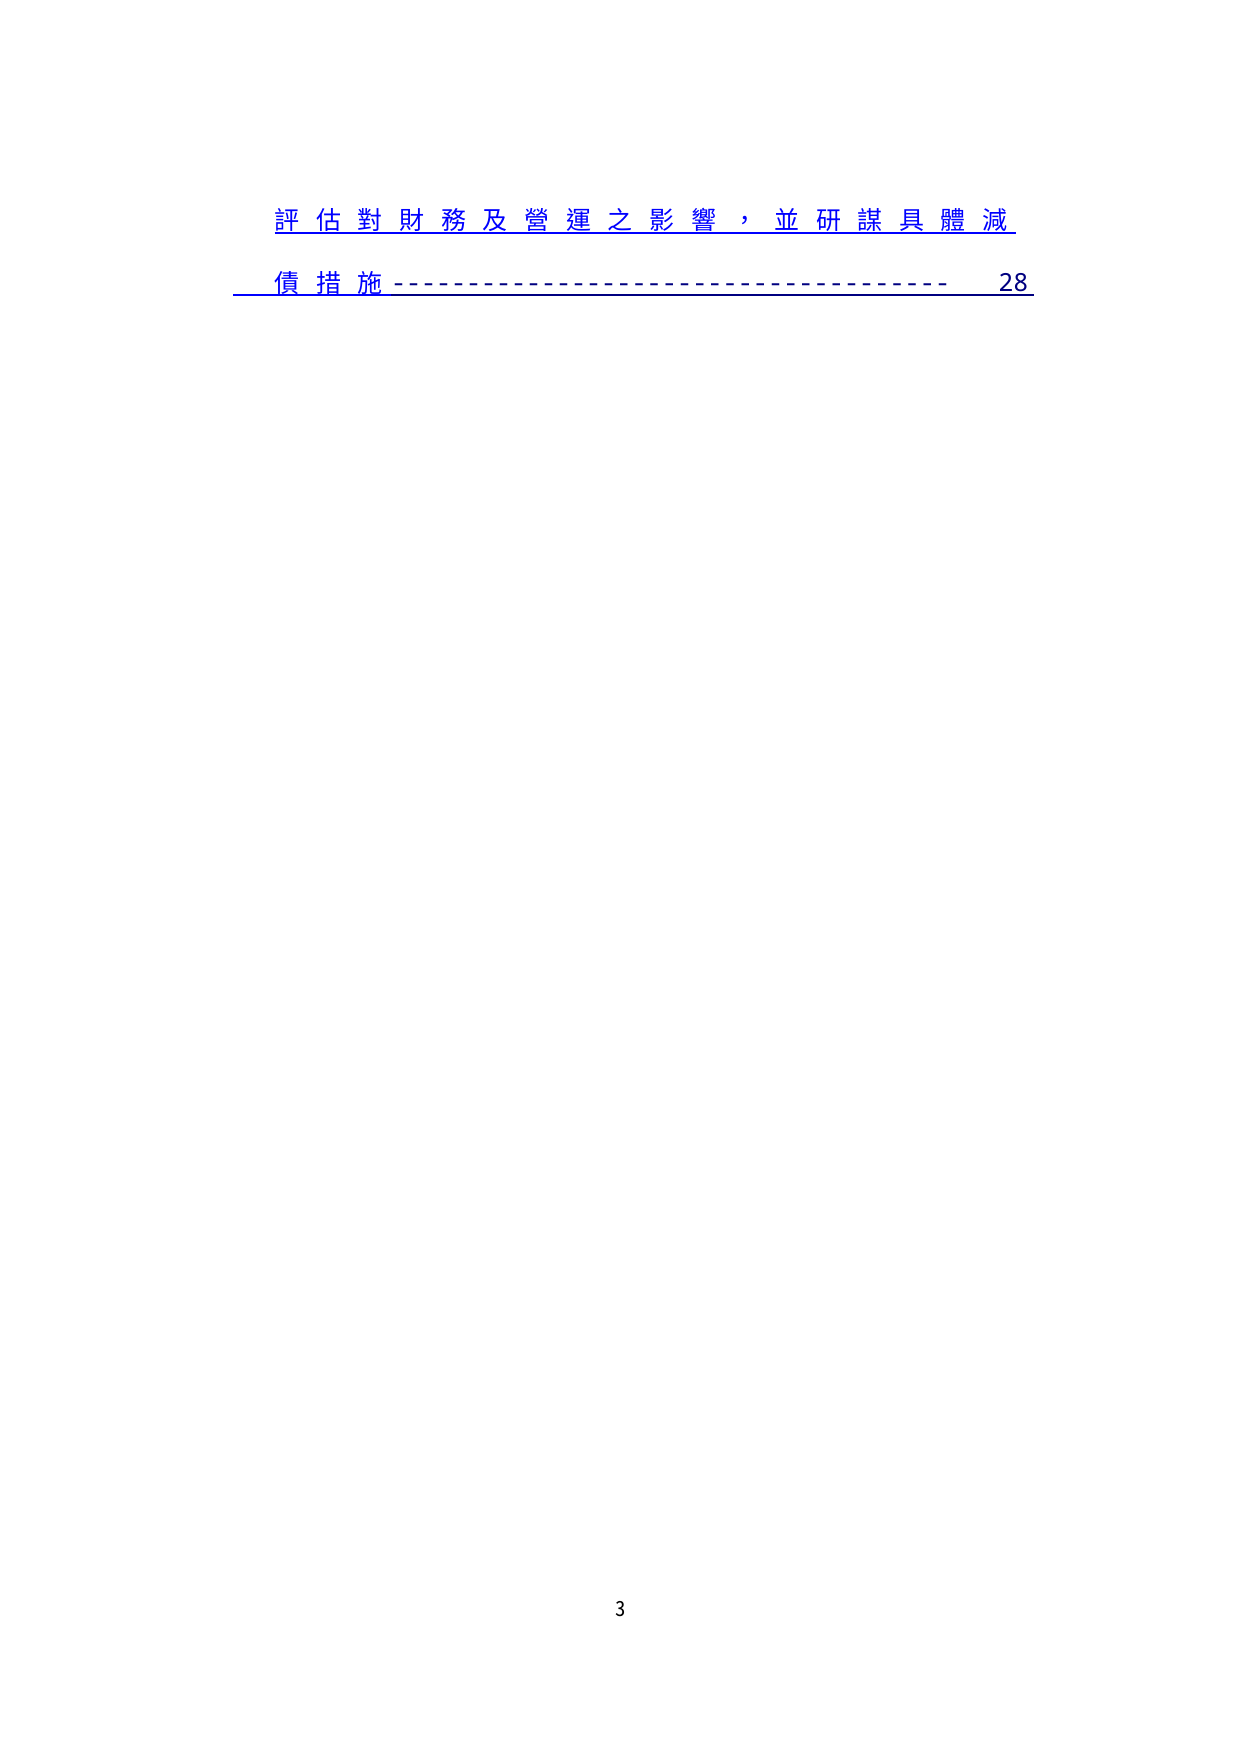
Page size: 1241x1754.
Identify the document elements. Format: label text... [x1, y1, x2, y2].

text 評估對財務及營運之影響，並研謀具體減債措施 28 [183, 177, 1034, 302]
